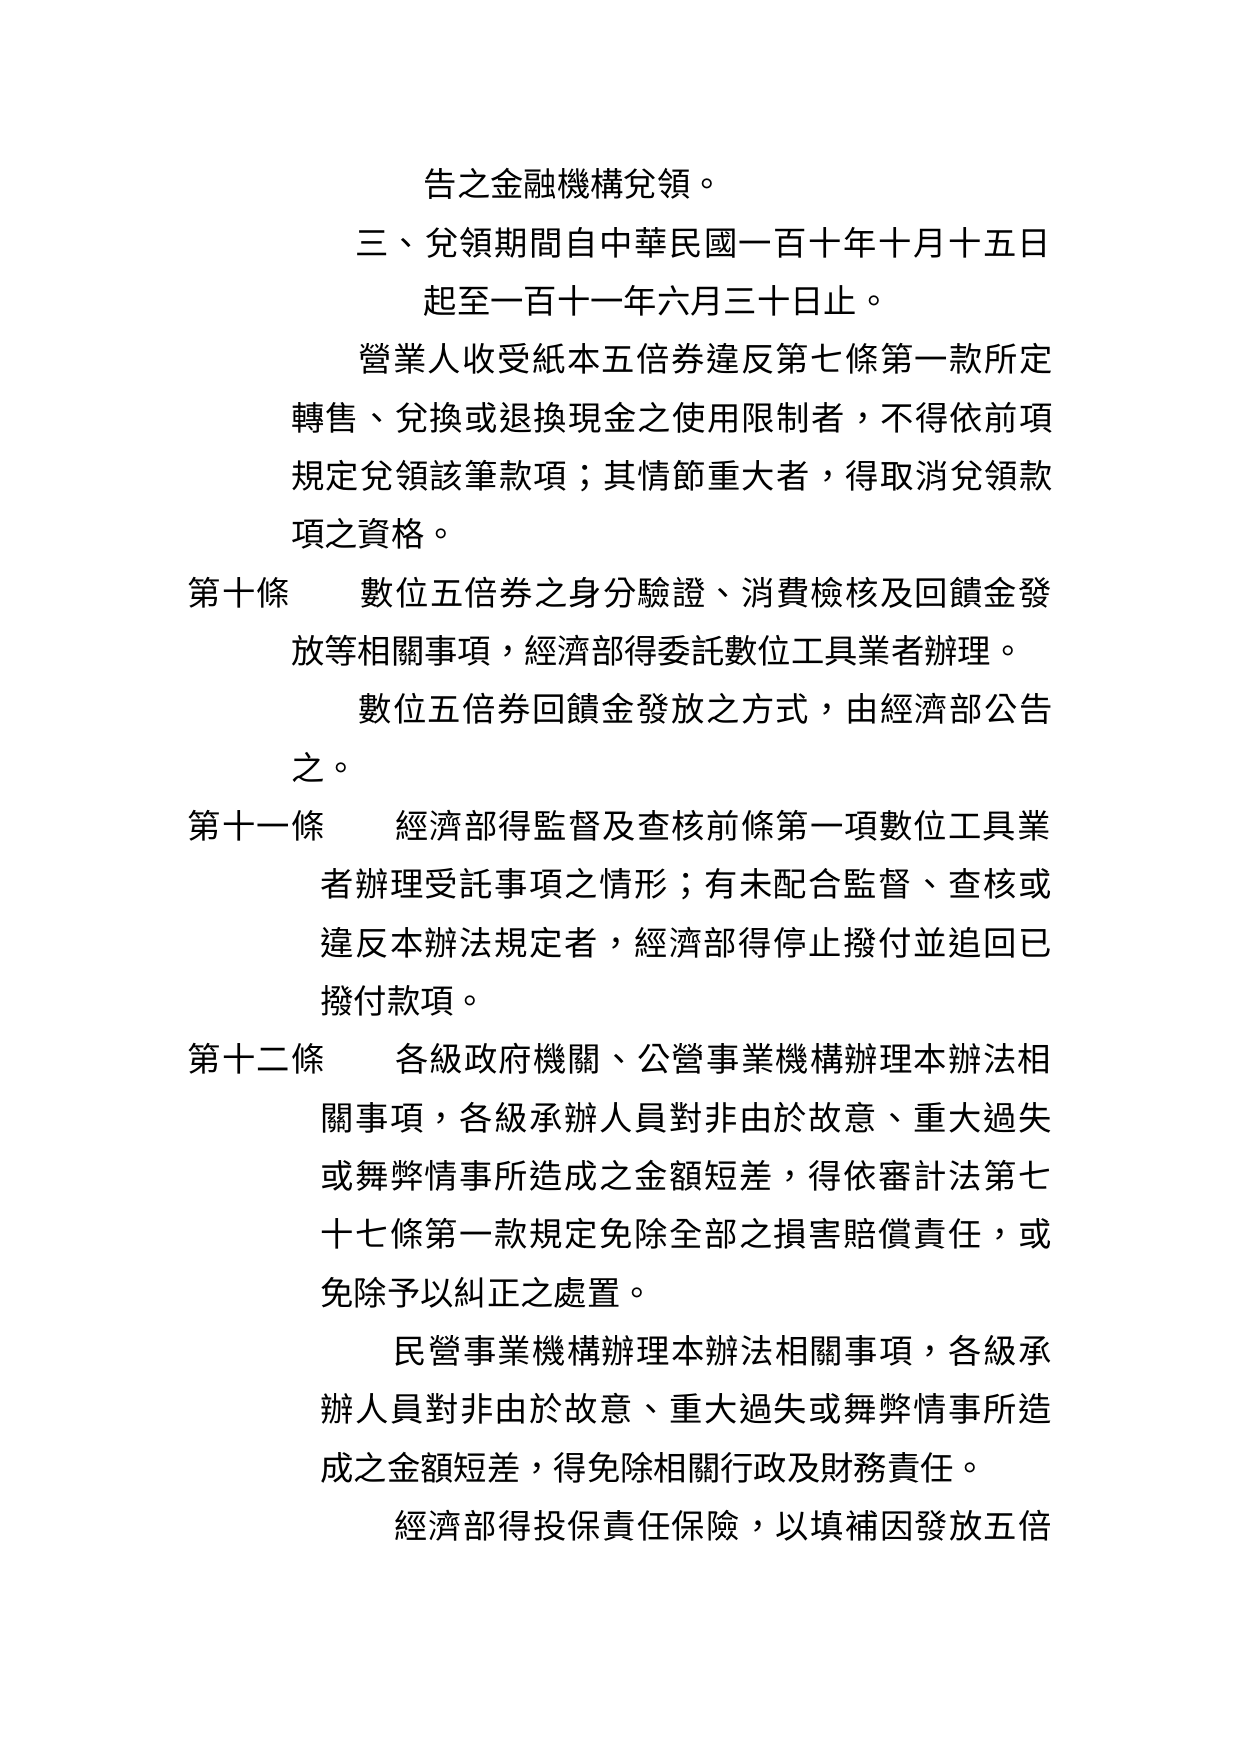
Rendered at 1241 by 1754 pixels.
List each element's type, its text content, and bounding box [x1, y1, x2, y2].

text 三、兌領期間自中華民國一百十年十月十五日起至一百十一年六月三十日止。 [355, 208, 1053, 325]
text 告之金融機構兌領。 [355, 150, 1053, 208]
text 第十一條 經濟部得監督及查核前條第一項數位工具業者辦理受託事項之情形；有未配合監督、查核或違反本辦法規定者，經濟部得停止撥付並追回已撥付款項。 [187, 792, 1053, 1025]
text 經濟部得投保責任保險，以填補因發放五倍 [320, 1492, 1053, 1550]
text 第十條 數位五倍券之身分驗證、消費檢核及回饋金發放等相關事項，經濟部得委託數位工具業者辦理。 [187, 558, 1053, 675]
text 營業人收受紙本五倍券違反第七條第一款所定轉售、兌換或退換現金之使用限制者，不得依前項規定兌領該筆款項；其情節重大者，得取消兌領款項之資格。 [291, 325, 1053, 558]
text 民營事業機構辦理本辦法相關事項，各級承辦人員對非由於故意、重大過失或舞弊情事所造成之金額短差，得免除相關行政及財務責任。 [320, 1317, 1053, 1492]
text 第十二條 各級政府機關、公營事業機構辦理本辦法相關事項，各級承辦人員對非由於故意、重大過失或舞弊情事所造成之金額短差，得依審計法第七十七條第一款規定免除全部之損害賠償責任，或免除予以糾正之處置。 [187, 1025, 1053, 1317]
text 數位五倍券回饋金發放之方式，由經濟部公告之。 [291, 675, 1053, 792]
